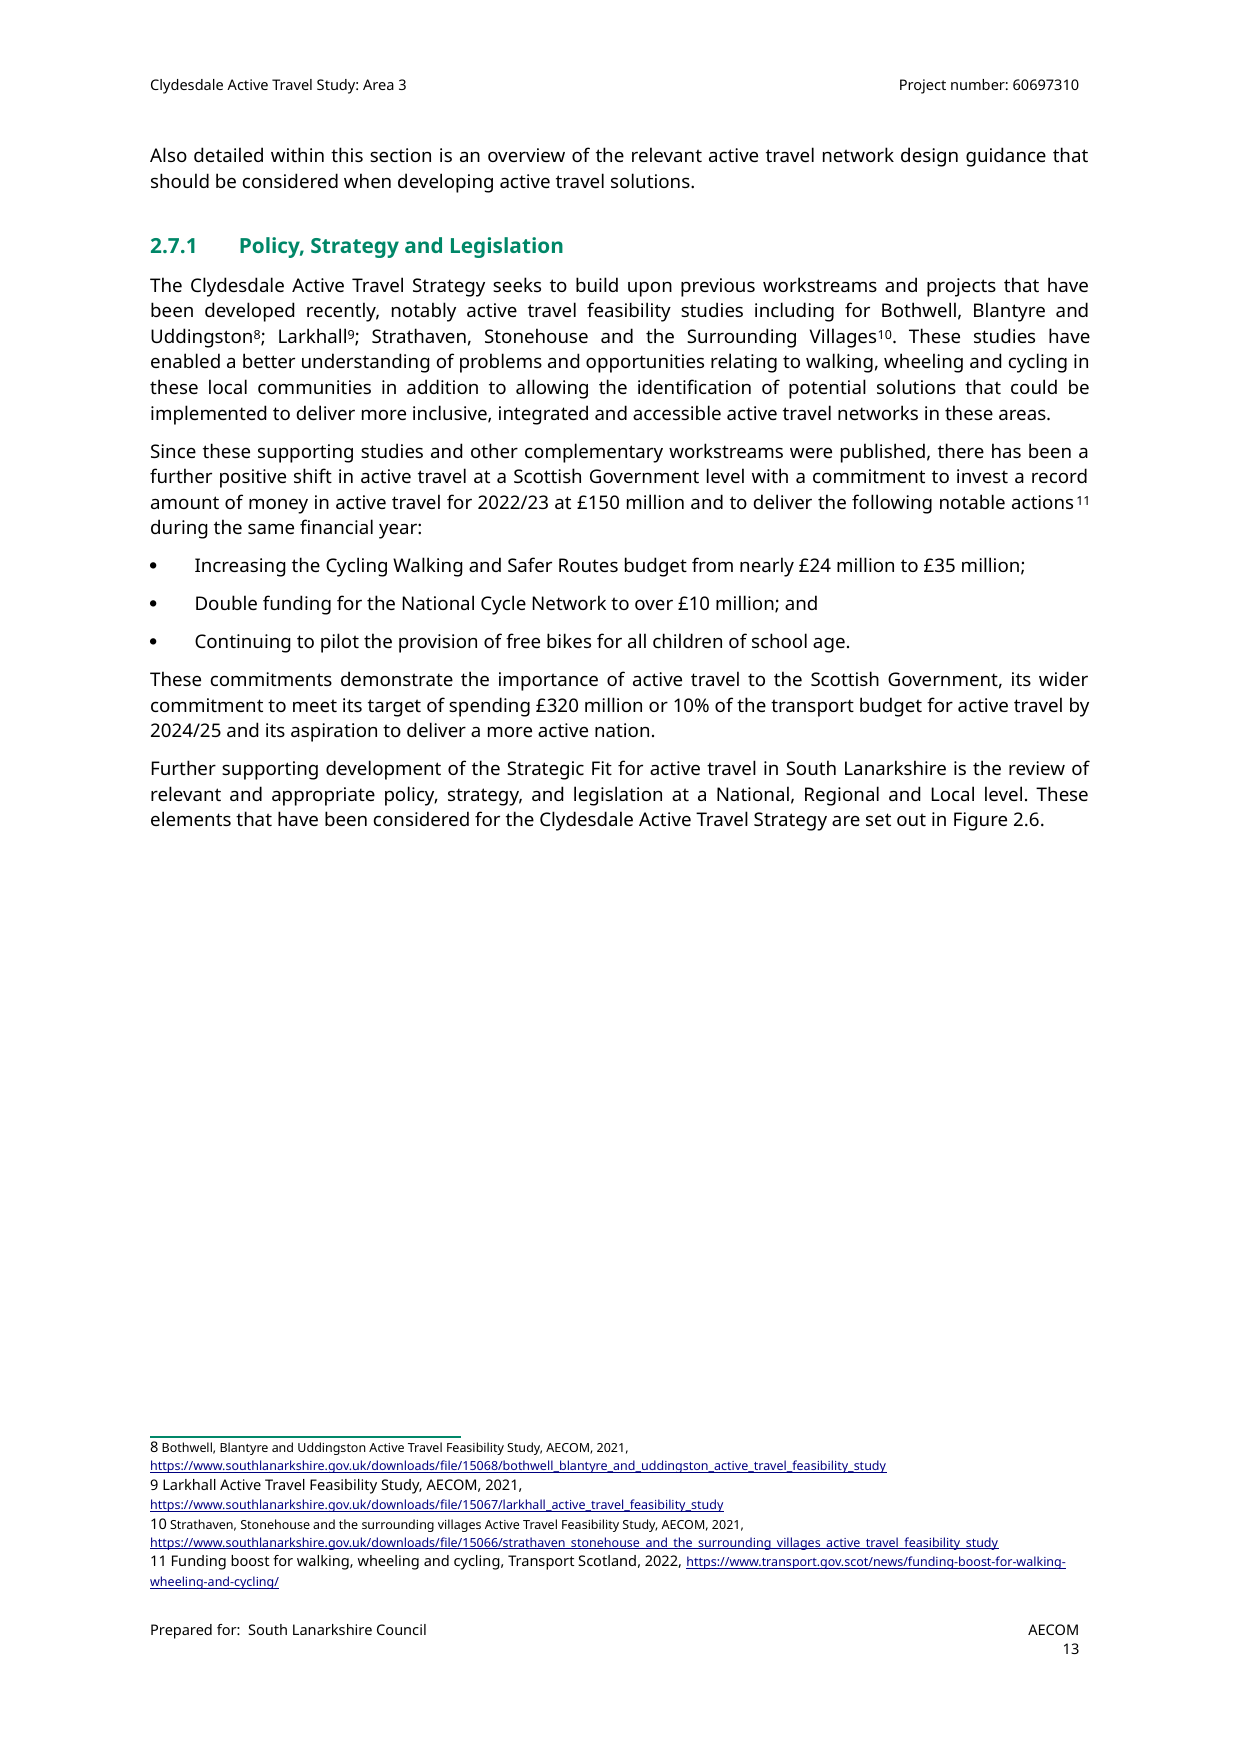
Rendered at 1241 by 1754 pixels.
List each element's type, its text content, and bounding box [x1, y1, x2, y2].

list Double funding for the National Cycle Network to over £10 million; and [150, 591, 1090, 616]
text Since these supporting studies and other complementary workstreams were published, there has been a further positive shift in active travel at a Scottish Government level with a commitment to invest a record amount of money in active travel for 2022/23 at £150 million and to deliver the following notable actions during the same financial year: [150, 438, 1090, 540]
list Continuing to pilot the provision of free bikes for all children of school age. [150, 628, 1090, 654]
text Also detailed within this section is an overview of the relevant active travel network design guidance that should be considered when developing active travel solutions. [150, 143, 1090, 194]
subtitle Policy, Strategy and Legislation [150, 231, 1090, 260]
text Bothwell, Blantyre and Uddingston Active Travel Feasibility Study, AECOM, 2021, https://www.southlanarkshire.gov.uk/downloads/file/15068/bothwell_blantyre_and_uddingston_active_travel_feasibility_study [150, 1437, 1090, 1474]
text Further supporting development of the Strategic Fit for active travel in South Lanarkshire is the review of relevant and appropriate policy, strategy, and legislation at a National, Regional and Local level. These elements that have been considered for the Clydesdale Active Travel Strategy are set out in Figure 2.6. [150, 756, 1090, 832]
text Larkhall Active Travel Feasibility Study, AECOM, 2021, https://www.southlanarkshire.gov.uk/downloads/file/15067/larkhall_active_travel_feasibility_study [150, 1474, 1090, 1514]
text These commitments demonstrate the importance of active travel to the Scottish Government, its wider commitment to meet its target of spending £320 million or 10% of the transport budget for active travel by 2024/25 and its aspiration to deliver a more active nation. [150, 667, 1090, 743]
text Strathaven, Stonehouse and the surrounding villages Active Travel Feasibility Study, AECOM, 2021, https://www.southlanarkshire.gov.uk/downloads/file/15066/strathaven_stonehouse_and_the_surrounding_villages_active_travel_feasibility_study [150, 1514, 1090, 1551]
text Funding boost for walking, wheeling and cycling, Transport Scotland, 2022, https://www.transport.gov.scot/news/funding-boost-for-walking-wheeling-and-cycling/ [150, 1551, 1090, 1591]
text The Clydesdale Active Travel Strategy seeks to build upon previous workstreams and projects that have been developed recently, notably active travel feasibility studies including for Bothwell, Blantyre and Uddingston; Larkhall; Strathaven, Stonehouse and the Surrounding Villages. These studies have enabled a better understanding of problems and opportunities relating to walking, wheeling and cycling in these local communities in addition to allowing the identification of potential solutions that could be implemented to deliver more inclusive, integrated and accessible active travel networks in these areas. [150, 272, 1090, 425]
list Increasing the Cycling Walking and Safer Routes budget from nearly £24 million to £35 million; [150, 552, 1090, 578]
